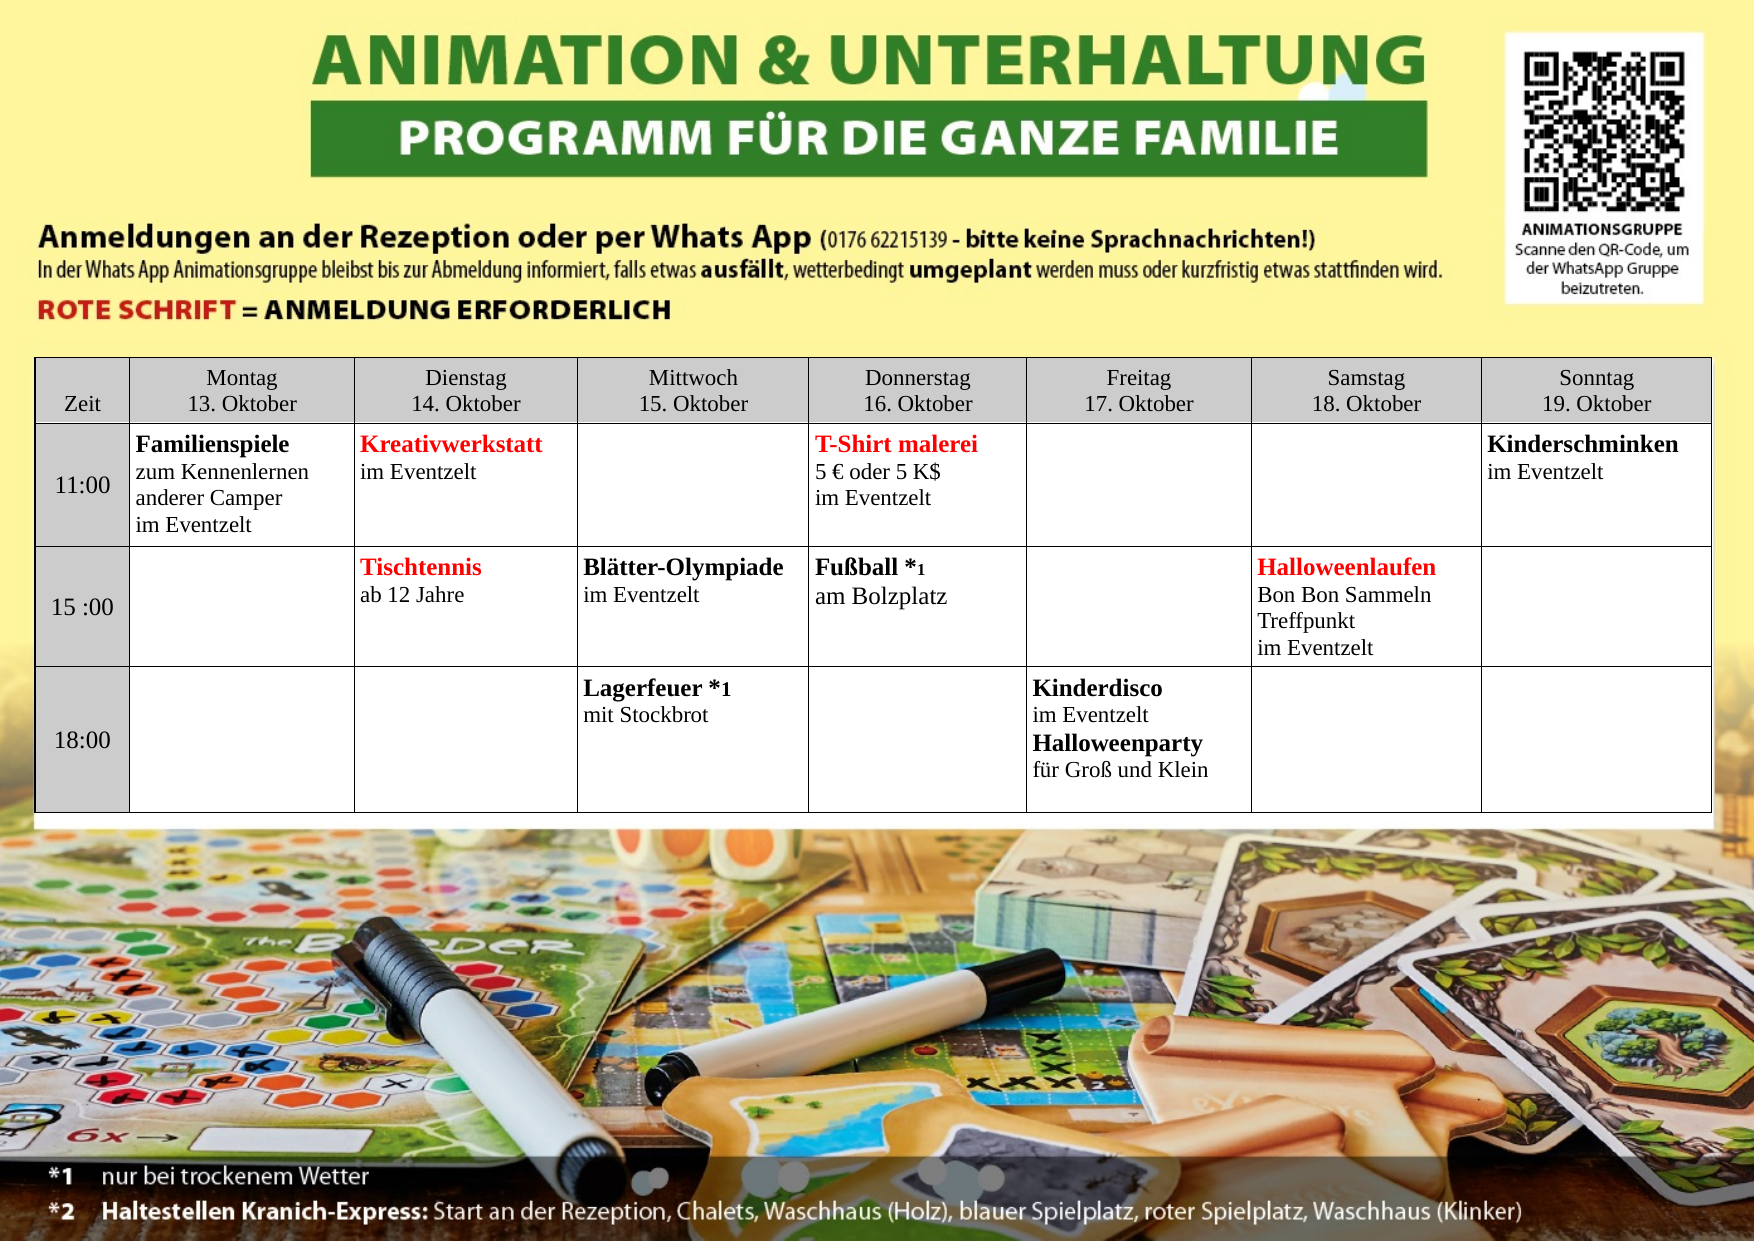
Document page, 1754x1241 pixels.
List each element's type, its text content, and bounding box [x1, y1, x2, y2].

table_header Mittwoch 15. Oktober [578, 358, 808, 422]
table_cell [1027, 424, 1251, 546]
table_header Dienstag 14. Oktober [355, 358, 577, 422]
table_cell [809, 667, 1026, 812]
table_cell 18:00 [36, 667, 129, 812]
table_cell Tischtennis ab 12 Jahre [355, 547, 577, 666]
table_cell Fußball *1 am Bolzplatz [809, 547, 1026, 666]
table_cell Halloweenlaufen Bon Bon Sammeln Treffpunkt im Eventzelt [1252, 547, 1481, 666]
table_cell [1252, 424, 1481, 546]
table_cell 15 :00 [36, 547, 129, 666]
table_cell Lagerfeuer *1 mit Stockbrot [578, 667, 808, 812]
table_cell T-Shirt malerei 5 € oder 5 K$ im Eventzelt [809, 424, 1026, 546]
table_cell Blätter-Olympiade im Eventzelt [578, 547, 808, 666]
table_cell [1482, 547, 1711, 666]
table_cell [130, 667, 354, 812]
picture [0, 0, 1754, 1241]
table_header Freitag 17. Oktober [1027, 358, 1251, 422]
table_cell [1027, 547, 1251, 666]
table_cell Kinderschminken im Eventzelt [1482, 424, 1711, 546]
table_header Zeit [36, 358, 129, 422]
table_header Samstag 18. Oktober [1252, 358, 1481, 422]
table_cell Kreativwerkstatt im Eventzelt [355, 424, 577, 546]
table_cell [355, 667, 577, 812]
table_cell [130, 547, 354, 666]
table_header Sonntag 19. Oktober [1482, 358, 1711, 422]
table_header Montag 13. Oktober [130, 358, 354, 422]
table_cell Familienspiele zum Kennenlernen anderer Camper im Eventzelt [130, 424, 354, 546]
table_cell [1482, 667, 1711, 812]
table_cell [1252, 667, 1481, 812]
table_cell Kinderdisco im Eventzelt Halloweenparty für Groß und Klein [1027, 667, 1251, 812]
table_header Donnerstag 16. Oktober [809, 358, 1026, 422]
table_cell [578, 424, 808, 546]
table_cell 11:00 [36, 424, 129, 546]
